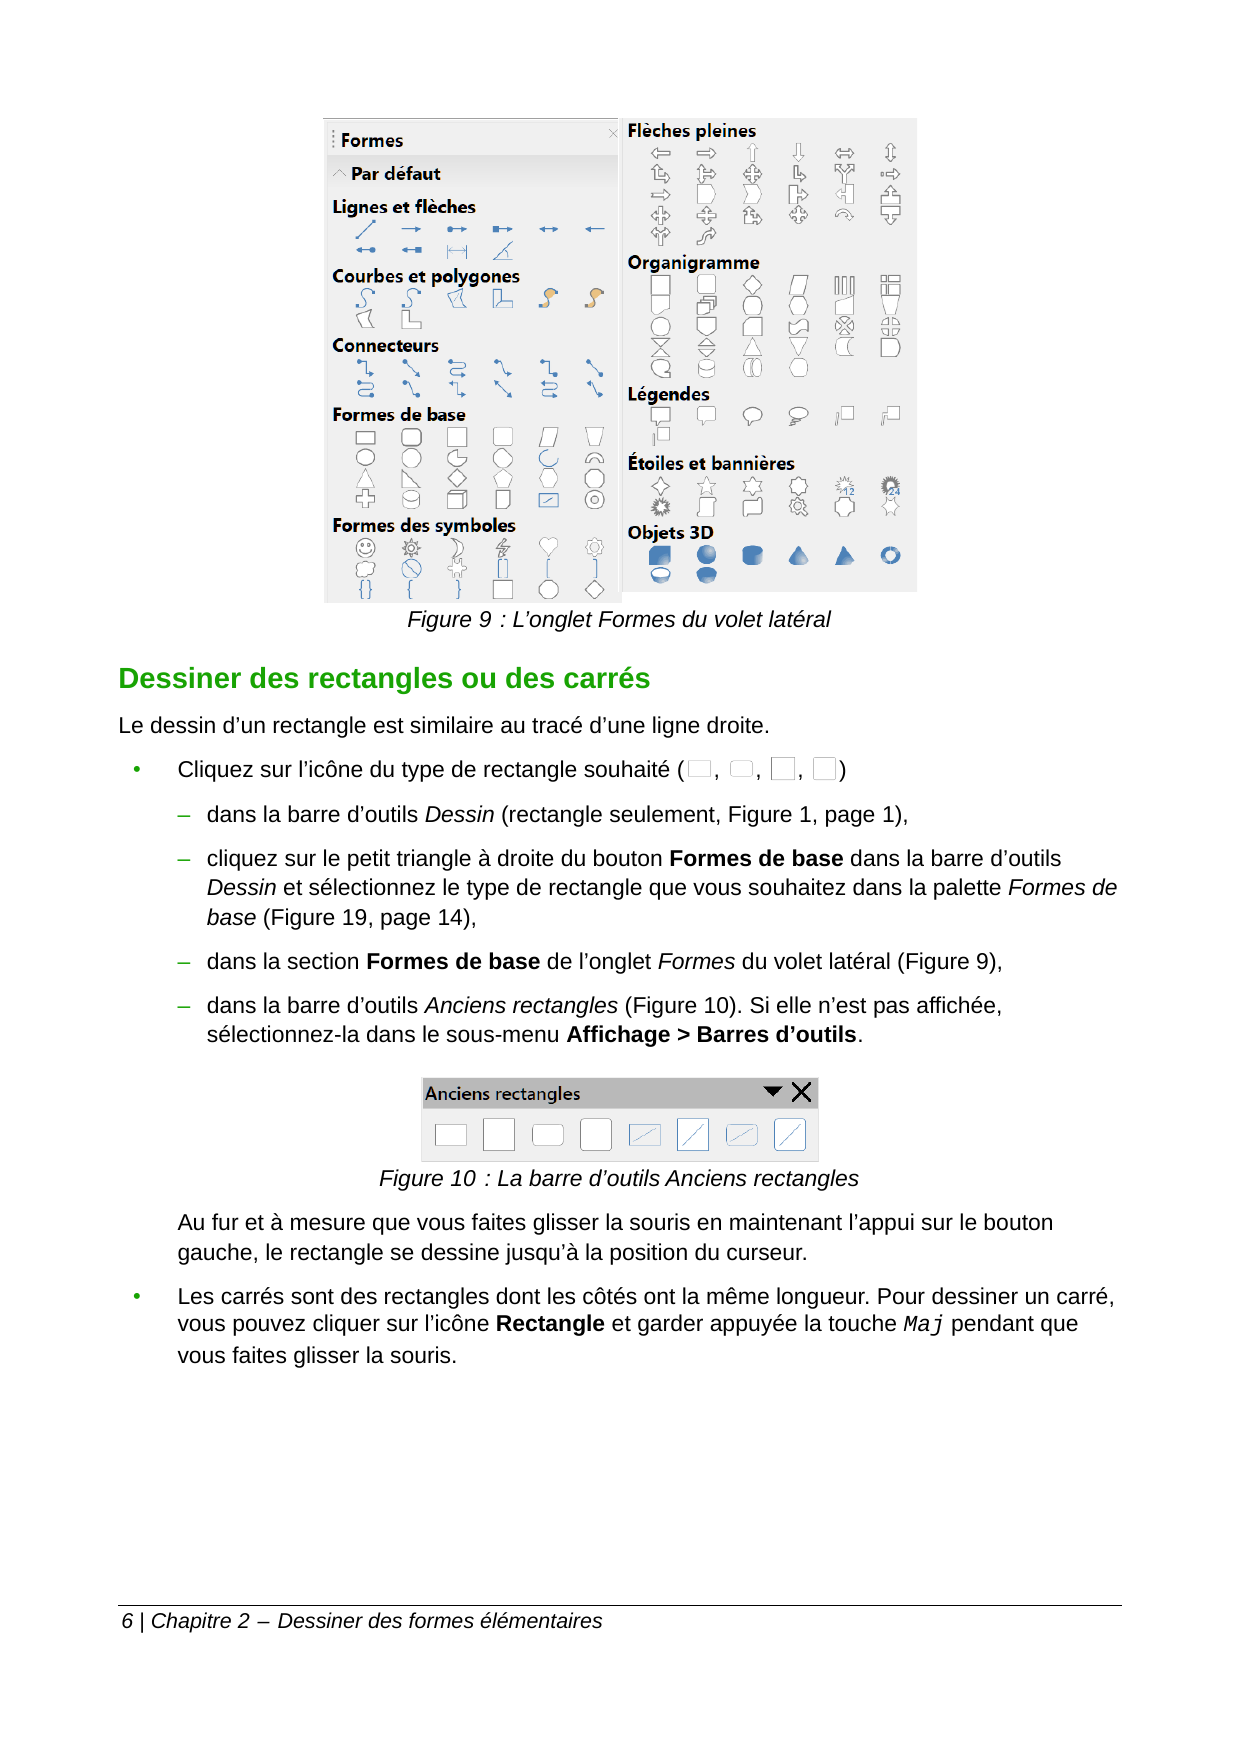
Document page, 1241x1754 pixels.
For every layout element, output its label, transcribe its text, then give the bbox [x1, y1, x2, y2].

list cliquez sur le petit triangle à droite du bouton Formes de base dans la barre d’outils Dessin et sélectionnez le type de rectangle que vous souhaitez dans la palette Formes de base (Figure 19, page 14), [177, 842, 1122, 930]
list dans la barre d’outils Anciens rectangles (Figure 10). Si elle n’est pas affichée, sélectionnez-la dans le sous-menu Affichage > Barres d’outils. [177, 989, 1122, 1048]
list Les carrés sont des rectangles dont les côtés ont la même longueur. Pour dessiner un carré, vous pouvez cliquer sur l’icône Rectangle et garder appuyée la touche Maj pendant que vous faites glisser la souris. [133, 1280, 1122, 1368]
text Figure 9 : L’onglet Formes du volet latéral [118, 602, 1122, 632]
list Cliquez sur l’icône du type de rectangle souhaité (, , , ) [133, 753, 1122, 783]
picture [421, 1077, 819, 1162]
text Le dessin d’un rectangle est similaire au tracé d’une ligne droite. [118, 709, 1122, 739]
list dans la section Formes de base de l’onglet Formes du volet latéral (Figure 9), [177, 944, 1122, 974]
subtitle Dessiner des rectangles ou des carrés [118, 661, 1122, 695]
list Au fur et à mesure que vous faites glisser la souris en maintenant l’appui sur le bouton gauche, le rectangle se dessine jusqu’à la position du curseur. [133, 1206, 1122, 1265]
text Figure 10 : La barre d’outils Anciens rectangles [118, 1162, 1122, 1191]
list dans la barre d’outils Dessin (rectangle seulement, Figure 1, page 1), [177, 797, 1122, 827]
